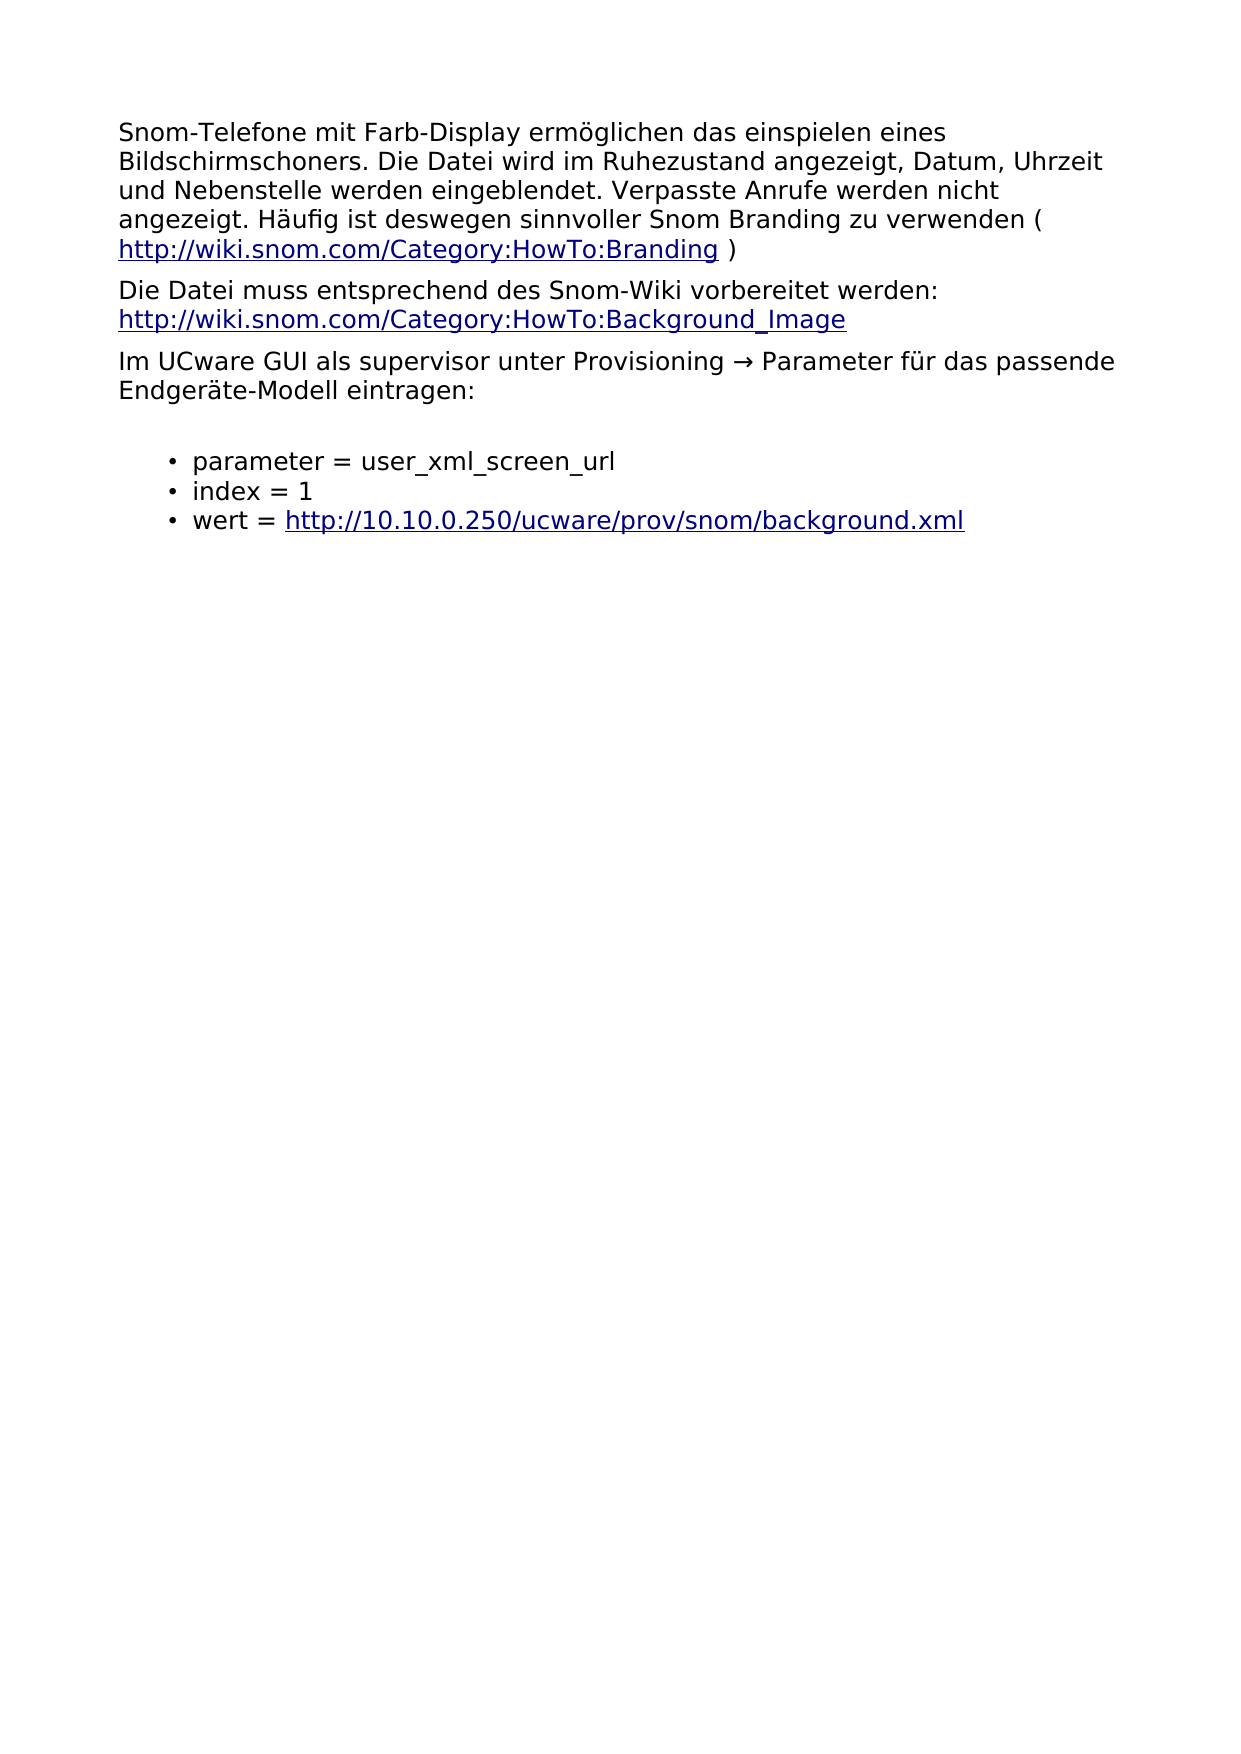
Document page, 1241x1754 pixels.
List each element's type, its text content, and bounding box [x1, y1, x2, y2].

list index = 1 [177, 477, 1122, 506]
text Die Datei muss entsprechend des Snom-Wiki vorbereitet werden: http://wiki.snom.com/Category:HowTo:Background_Image [118, 276, 1122, 335]
text Im UCware GUI als supervisor unter Provisioning → Parameter für das passende Endgeräte-Modell eintragen: [118, 347, 1122, 406]
text Snom-Telefone mit Farb-Display ermöglichen das einspielen eines Bildschirmschoners. Die Datei wird im Ruhezustand angezeigt, Datum, Uhrzeit und Nebenstelle werden eingeblendet. Verpasste Anrufe werden nicht angezeigt. Häufig ist deswegen sinnvoller Snom Branding zu verwenden ( http://wiki.snom.com/Category:HowTo:Branding ) [118, 118, 1122, 264]
list wert = http://10.10.0.250/ucware/prov/snom/background.xml [177, 506, 1122, 535]
list parameter = user_xml_screen_url [177, 448, 1122, 477]
